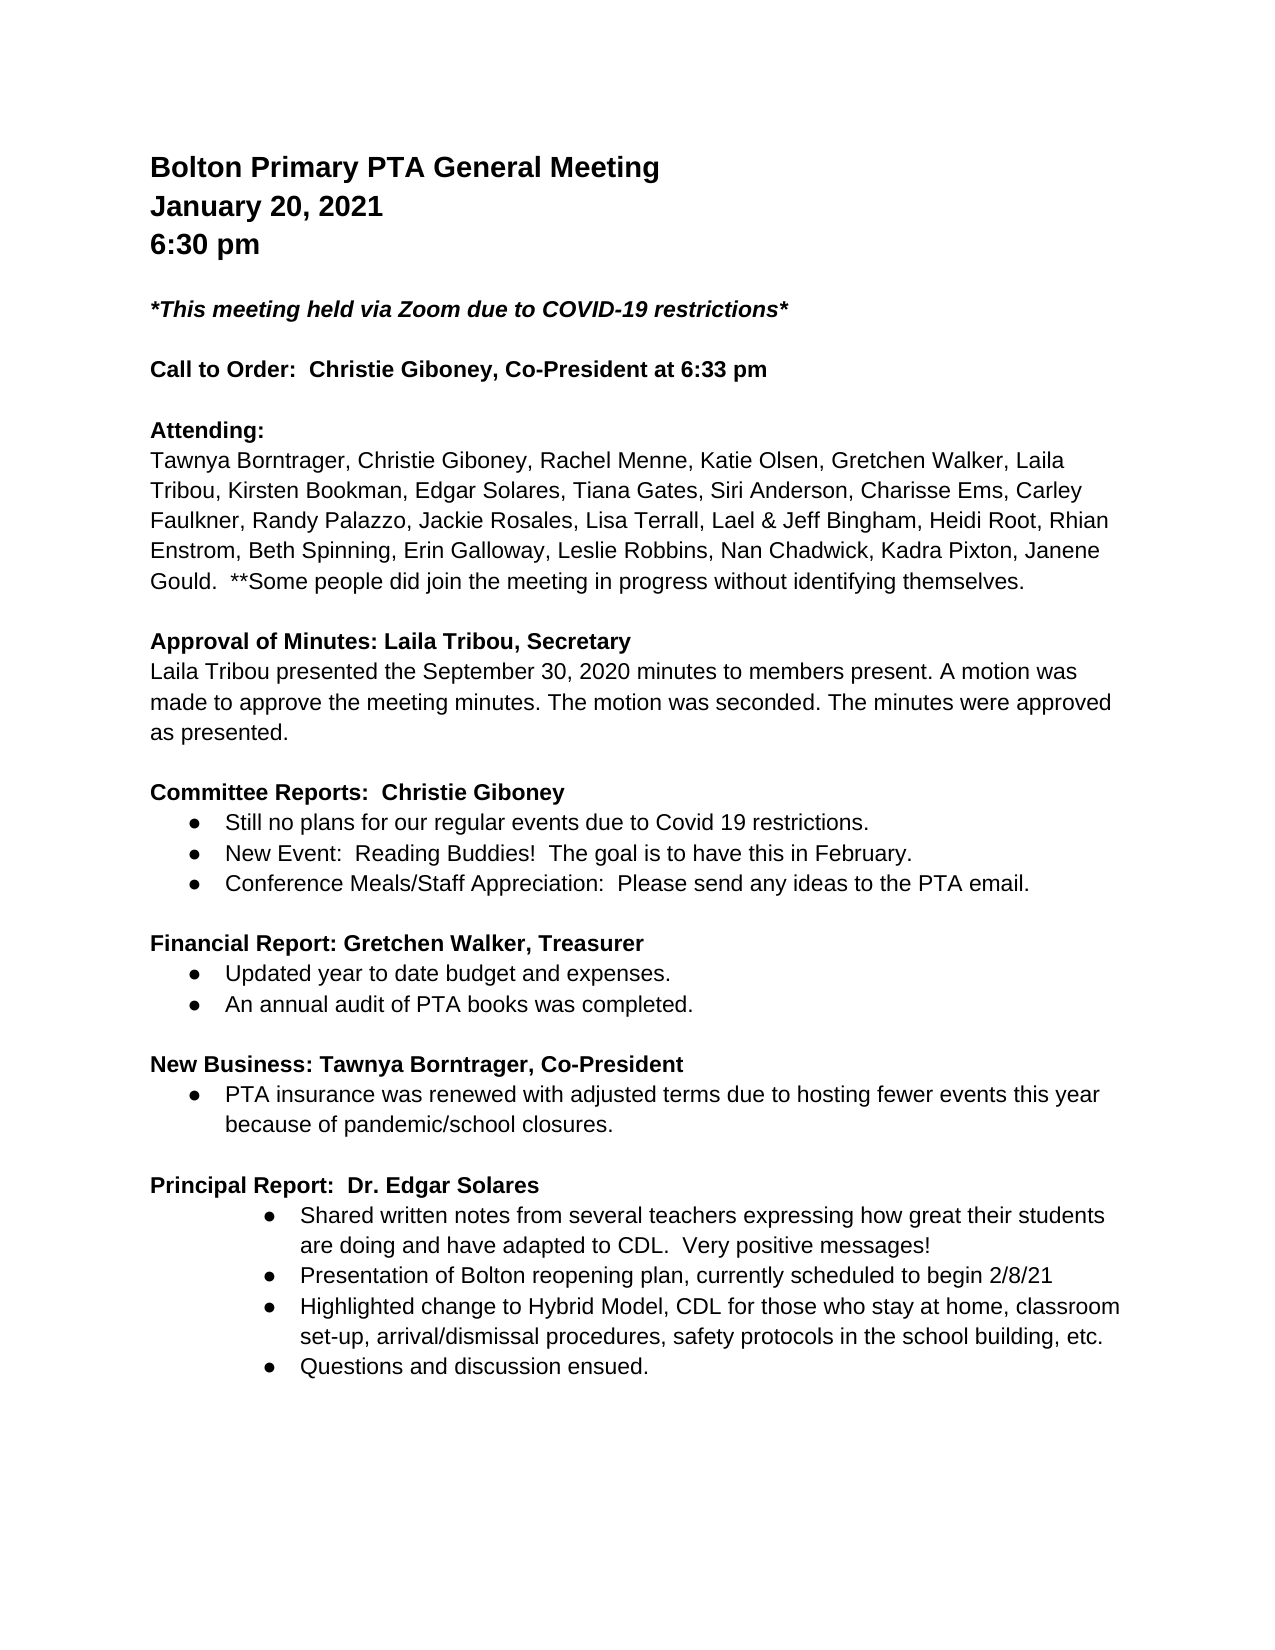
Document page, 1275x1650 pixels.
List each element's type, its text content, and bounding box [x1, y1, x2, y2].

list Questions and discussion ensued. [262, 1353, 1125, 1379]
list PTA insurance was renewed with adjusted terms due to hosting fewer events this year because of pandemic/school closures. [187, 1081, 1125, 1138]
text Principal Report: Dr. Edgar Solares [150, 1172, 1125, 1198]
list Highlighted change to Hybrid Model, CDL for those who stay at home, classroom set-up, arrival/dismissal procedures, safety protocols in the school building, etc. [262, 1293, 1125, 1349]
text January 20, 2021 [150, 188, 1125, 222]
list Presentation of Bolton reopening plan, currently scheduled to begin 2/8/21 [262, 1262, 1125, 1289]
text Call to Order: Christie Giboney, Co-President at 6:33 pm [150, 356, 1125, 383]
text Bolton Primary PTA General Meeting [150, 150, 1125, 183]
list Still no plans for our regular events due to Covid 19 restrictions. [187, 809, 1125, 836]
text Approval of Minutes: Laila Tribou, Secretary [150, 628, 1125, 654]
text Committee Reports: Christie Giboney [150, 779, 1125, 806]
text 6:30 pm [150, 227, 1125, 261]
list Shared written notes from several teachers expressing how great their students are doing and have adapted to CDL. Very positive messages! [262, 1202, 1125, 1259]
text Laila Tribou presented the September 30, 2020 minutes to members present. A motion was made to approve the meeting minutes. The motion was seconded. The minutes were approved as presented. [150, 658, 1125, 745]
text Attending: [150, 417, 1125, 443]
list Updated year to date budget and expenses. [187, 960, 1125, 987]
list An annual audit of PTA books was completed. [187, 991, 1125, 1017]
text New Business: Tawnya Borntrager, Co-President [150, 1051, 1125, 1077]
text Tawnya Borntrager, Christie Giboney, Rachel Menne, Katie Olsen, Gretchen Walker, Laila Tribou, Kirsten Bookman, Edgar Solares, Tiana Gates, Siri Anderson, Charisse Ems, Carley Faulkner, Randy Palazzo, Jackie Rosales, Lisa Terrall, Lael & Jeff Bingham, Heidi Root, Rhian Enstrom, Beth Spinning, Erin Galloway, Leslie Robbins, Nan Chadwick, Kadra Pixton, Janene Gould. **Some people did join the meeting in progress without identifying themselves. [150, 447, 1125, 594]
list New Event: Reading Buddies! The goal is to have this in February. [187, 839, 1125, 866]
text Financial Report: Gretchen Walker, Treasurer [150, 930, 1125, 957]
list Conference Meals/Staff Appreciation: Please send any ideas to the PTA email. [187, 870, 1125, 896]
text *This meeting held via Zoom due to COVID-19 restrictions* [150, 296, 1125, 322]
